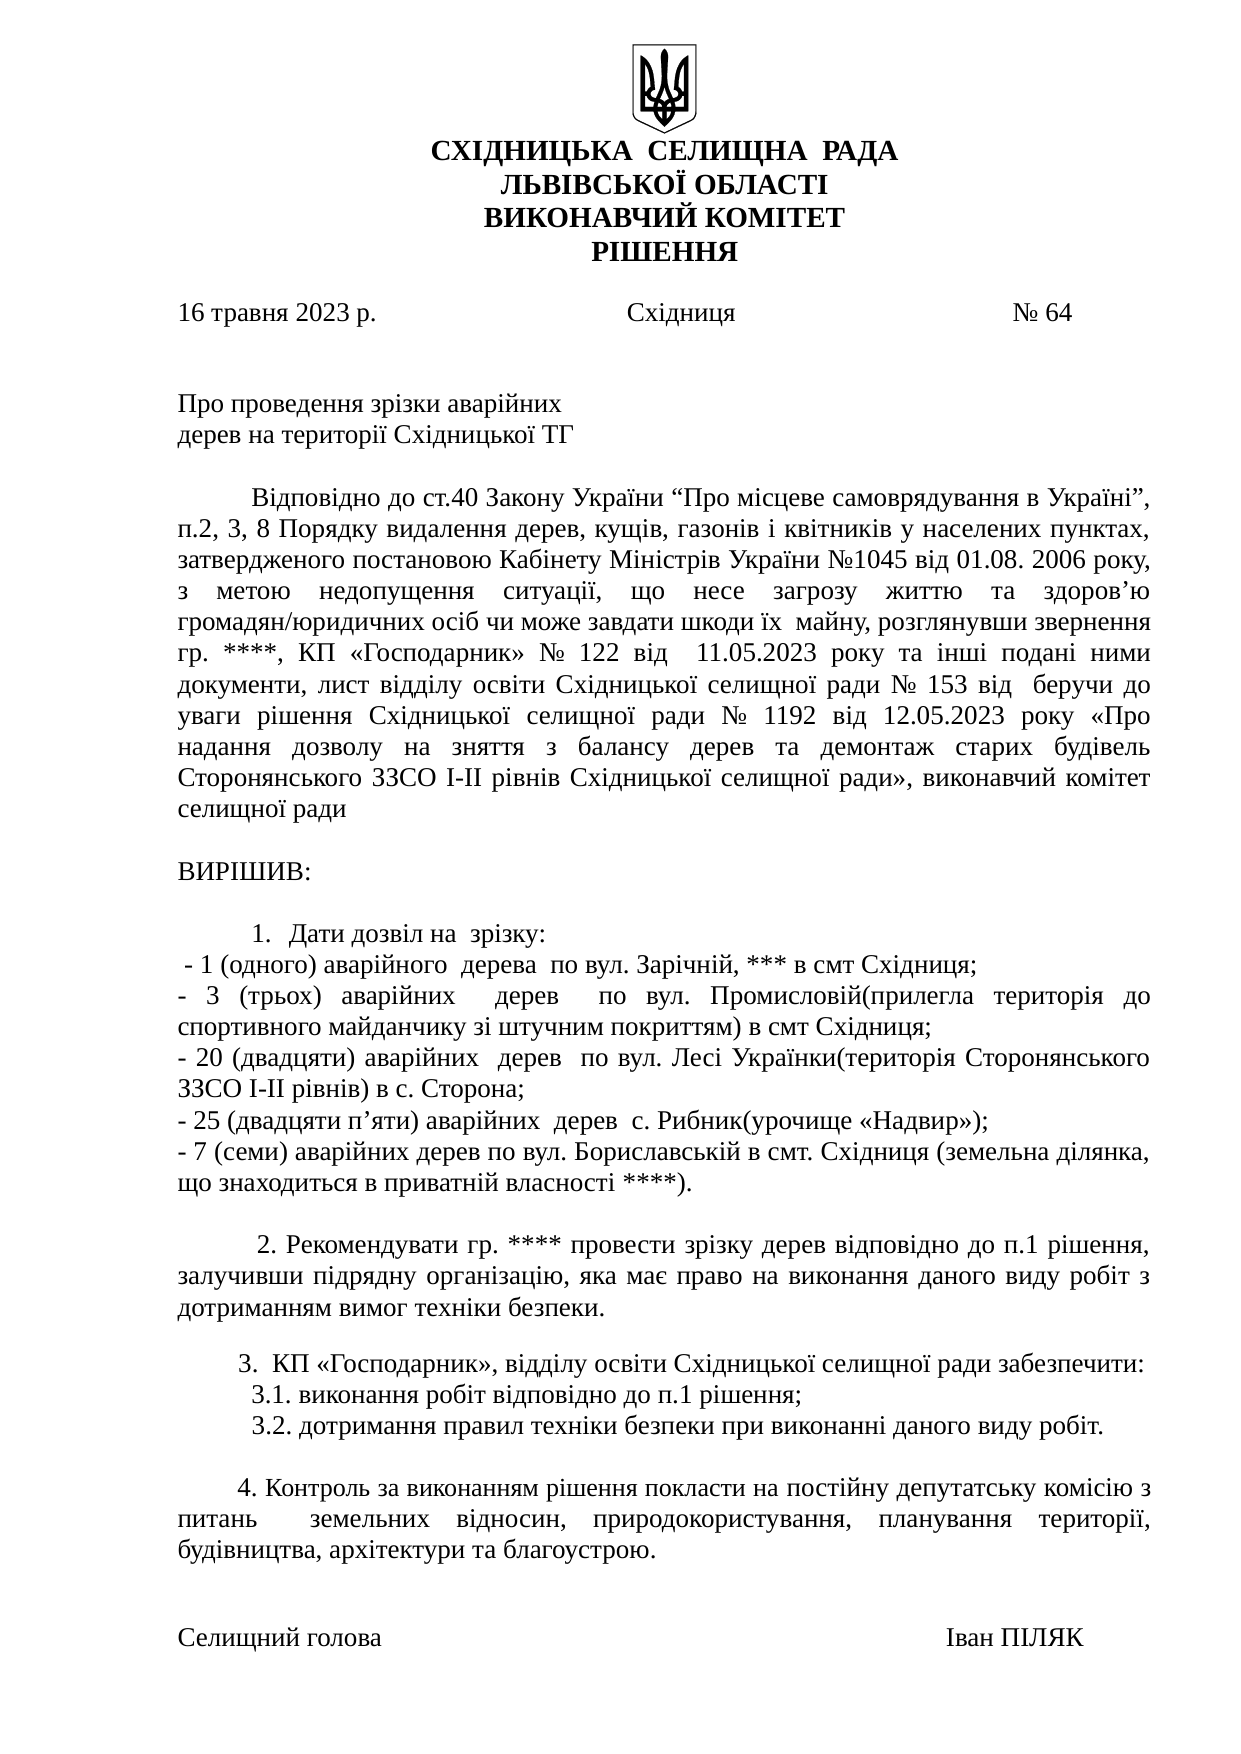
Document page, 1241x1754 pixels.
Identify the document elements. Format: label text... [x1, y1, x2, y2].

text ВИРІШИВ: [177, 854, 1152, 886]
text СХІДНИЦЬКА СЕЛИЩНА РАДА [177, 133, 1152, 167]
text ВИКОНАВЧИЙ КОМІТЕТ [177, 201, 1152, 234]
text 3. КП «Господарник», відділу освіти Східницької селищної ради забезпечити: [177, 1347, 1152, 1378]
text дерев на території Східницької ТГ [177, 418, 1152, 450]
text 16 травня 2023 р. Східниця № 64 [177, 296, 1152, 327]
text Відповідно до ст.40 Закону України “Про місцеве самоврядування в Україні”, п.2, 3, 8 Порядку видалення дерев, кущів, газонів і квітників у населених пунктах, затвердженого постановою Кабінету Міністрів України №1045 від 01.08. 2006 року, з метою недопущення ситуації, що несе загрозу життю та здоров’ю громадян/юридичних осіб чи може завдати шкоди їх майну, розглянувши звернення гр. ****, КП «Господарник» № 122 від 11.05.2023 року та інші подані ними документи, лист відділу освіти Східницької селищної ради № 153 від беручи до уваги рішення Східницької селищної ради № 1192 від 12.05.2023 року «Про надання дозволу на зняття з балансу дерев та демонтаж старих будівель Сторонянського ЗЗСО І-ІІ рівнів Східницької селищної ради», виконавчий комітет селищної ради [177, 481, 1152, 823]
text - 1 (одного) аварійного дерева по вул. Зарічній, *** в смт Східниця; [177, 948, 1152, 979]
text Про проведення зрізки аварійних [177, 387, 1152, 418]
text Селищний голова Іван ПІЛЯК [177, 1621, 1152, 1652]
text - 3 (трьох) аварійних дерев по вул. Промисловій(прилегла територія до спортивного майданчику зі штучним покриттям) в смт Східниця; [177, 979, 1152, 1041]
text 2. Рекомендувати гр. **** провести зрізку дерев відповідно до п.1 рішення, залучивши підрядну організацію, яка має право на виконання даного виду робіт з дотриманням вимог техніки безпеки. [177, 1228, 1152, 1322]
text 3.2. дотримання правил техніки безпеки при виконанні даного виду робіт. [177, 1409, 1152, 1440]
text - 20 (двадцяти) аварійних дерев по вул. Лесі Українки(територія Сторонянського ЗЗСО І-ІІ рівнів) в с. Сторона; [177, 1041, 1152, 1104]
text РІШЕННЯ [177, 234, 1152, 268]
text Львівської області [177, 167, 1152, 201]
list Дати дозвіл на зрізку: [251, 917, 1152, 948]
text - 7 (семи) аварійних дерев по вул. Бориславській в смт. Східниця (земельна ділянка, що знаходиться в приватній власності ****). [177, 1135, 1152, 1197]
text 4. Контроль за виконанням рішення покласти на постійну депутатську комісію з питань земельних відносин, природокористування, планування території, будівництва, архітектури та благоустрою. [177, 1471, 1152, 1565]
text 3.1. виконання робіт відповідно до п.1 рішення; [177, 1378, 1152, 1409]
text - 25 (двадцяти п’яти) аварійних дерев с. Рибник(урочище «Надвир»); [177, 1104, 1152, 1135]
